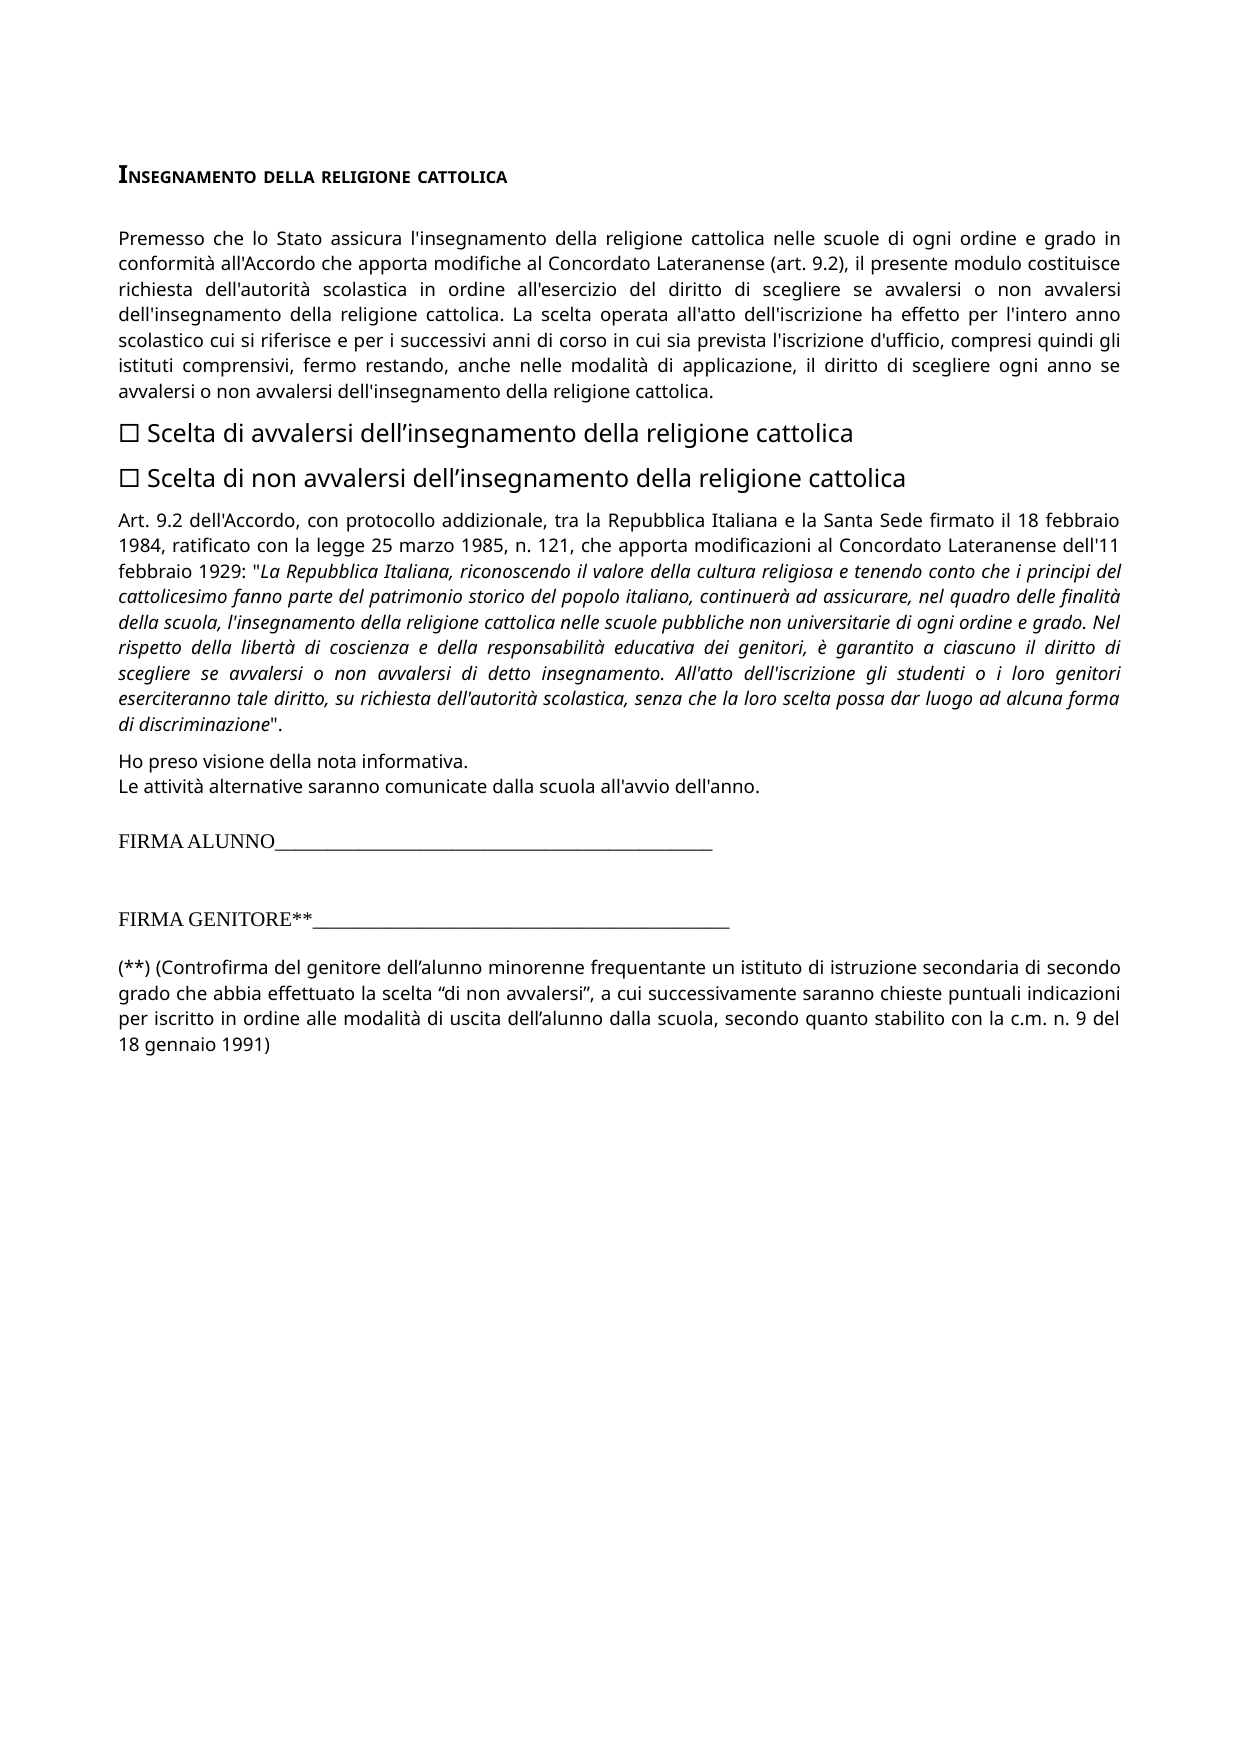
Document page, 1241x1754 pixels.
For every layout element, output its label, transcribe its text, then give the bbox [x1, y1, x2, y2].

text FIRMA ALUNNO__________________________________________ [118, 829, 1122, 853]
text Premesso che lo Stato assicura l'insegnamento della religione cattolica nelle scuole di ogni ordine e grado in conformità all'Accordo che apporta modifiche al Concordato Lateranense (art. 9.2), il presente modulo costituisce richiesta dell'autorità scolastica in ordine all'esercizio del diritto di scegliere se avvalersi o non avvalersi dell'insegnamento della religione cattolica. La scelta operata all'atto dell'iscrizione ha effetto per l'intero anno scolastico cui si riferisce e per i successivi anni di corso in cui sia prevista l'iscrizione d'ufficio, compresi quindi gli istituti comprensivi, fermo restando, anche nelle modalità di applicazione, il diritto di scegliere ogni anno se avvalersi o non avvalersi dell'insegnamento della religione cattolica. [118, 225, 1122, 403]
text Art. 9.2 dell'Accordo, con protocollo addizionale, tra la Repubblica Italiana e la Santa Sede firmato il 18 febbraio 1984, ratificato con la legge 25 marzo 1985, n. 121, che apporta modificazioni al Concordato Lateranense dell'11 febbraio 1929: "La Repubblica Italiana, riconoscendo il valore della cultura religiosa e tenendo conto che i principi del cattolicesimo fanno parte del patrimonio storico del popolo italiano, continuerà ad assicurare, nel quadro delle finalità della scuola, l'insegnamento della religione cattolica nelle scuole pubbliche non universitarie di ogni ordine e grado. Nel rispetto della libertà di coscienza e della responsabilità educativa dei genitori, è garantito a ciascuno il diritto di scegliere se avvalersi o non avvalersi di detto insegnamento. All'atto dell'iscrizione gli studenti o i loro genitori eserciteranno tale diritto, su richiesta dell'autorità scolastica, senza che la loro scelta possa dar luogo ad alcuna forma di discriminazione". [118, 507, 1122, 737]
text FIRMA GENITORE**________________________________________ [118, 906, 1122, 931]
text Ho preso visione della nota informativa. [118, 748, 1122, 774]
text ¨ Scelta di avvalersi dell’insegnamento della religione cattolica [118, 415, 1122, 449]
text Insegnamento della religione cattolica [118, 157, 1122, 191]
text ¨ Scelta di non avvalersi dell’insegnamento della religione cattolica [118, 461, 1122, 495]
text (**) (Controfirma del genitore dell’alunno minorenne frequentante un istituto di istruzione secondaria di secondo grado che abbia effettuato la scelta “di non avvalersi”, a cui successivamente saranno chieste puntuali indicazioni per iscritto in ordine alle modalità di uscita dell’alunno dalla scuola, secondo quanto stabilito con la c.m. n. 9 del 18 gennaio 1991) [118, 954, 1122, 1057]
text Le attività alternative saranno comunicate dalla scuola all'avvio dell'anno. [118, 774, 1122, 799]
